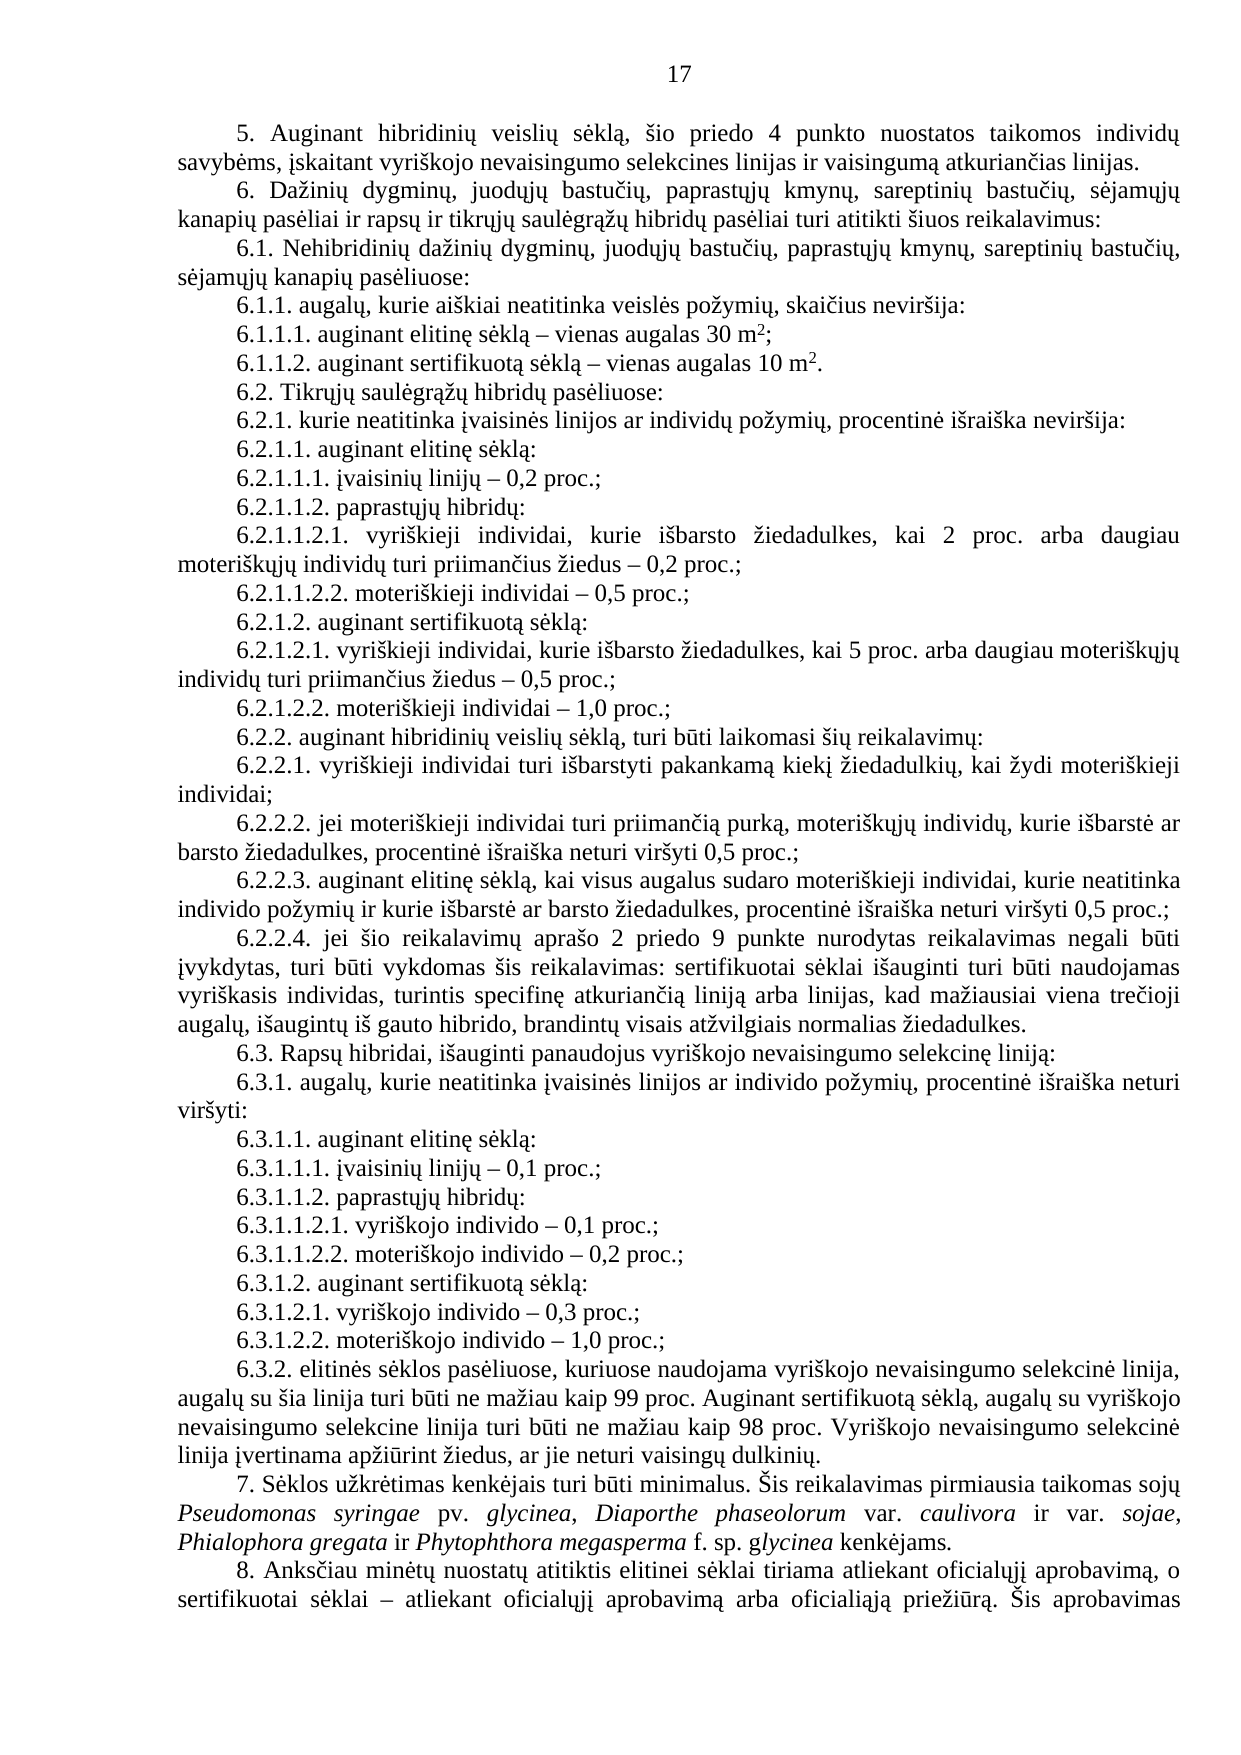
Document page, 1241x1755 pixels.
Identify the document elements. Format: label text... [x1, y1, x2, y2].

text 6.2.1.2. auginant sertifikuotą sėklą: [177, 607, 1181, 636]
text 6.3.1.1.1. įvaisinių linijų – 0,1 proc.; [177, 1153, 1181, 1182]
text 6.3.2. elitinės sėklos pasėliuose, kuriuose naudojama vyriškojo nevaisingumo selekcinė linija, augalų su šia linija turi būti ne mažiau kaip 99 proc. Auginant sertifikuotą sėklą, augalų su vyriškojo nevaisingumo selekcine linija turi būti ne mažiau kaip 98 proc. Vyriškojo nevaisingumo selekcinė linija įvertinama apžiūrint žiedus, ar jie neturi vaisingų dulkinių. [177, 1354, 1181, 1469]
text 6.2.1.2.2. moteriškieji individai – 1,0 proc.; [177, 693, 1181, 722]
text 6.1. nehibridinių dažinių dygminų, juodųjų bastučių, paprastųjų kmynų, sareptinių bastučių, sėjamųjų kanapių pasėliuose: [177, 233, 1181, 291]
text 7. Sėklos užkrėtimas kenkėjais turi būti minimalus. Šis reikalavimas pirmiausia taikomas sojų Pseudomonas syringae pv. glycinea, Diaporthe phaseolorum var. caulivora ir var. sojae, Phialophora gregata ir Phytophthora megasperma f. sp. glycinea kenkėjams. [177, 1469, 1181, 1556]
text 6.3.1.1. auginant elitinę sėklą: [177, 1124, 1181, 1153]
text 6.2.2.3. auginant elitinę sėklą, kai visus augalus sudaro moteriškieji individai, kurie neatitinka individo požymių ir kurie išbarstė ar barsto žiedadulkes, procentinė išraiška neturi viršyti 0,5 proc.; [177, 866, 1181, 923]
text 6.2.1. kurie neatitinka įvaisinės linijos ar individų požymių, procentinė išraiška neviršija: [177, 406, 1181, 434]
text 6.2. Tikrųjų saulėgrąžų hibridų pasėliuose: [177, 377, 1181, 406]
text 6.2.2.1. vyriškieji individai turi išbarstyti pakankamą kiekį žiedadulkių, kai žydi moteriškieji individai; [177, 751, 1181, 808]
text 6. Dažinių dygminų, juodųjų bastučių, paprastųjų kmynų, sareptinių bastučių, sėjamųjų kanapių pasėliai ir rapsų ir tikrųjų saulėgrąžų hibridų pasėliai turi atitikti šiuos reikalavimus: [177, 176, 1181, 233]
text 6.3.1.2.1. vyriškojo individo – 0,3 proc.; [177, 1297, 1181, 1326]
text 6.1.1. augalų, kurie aiškiai neatitinka veislės požymių, skaičius neviršija: [177, 291, 1181, 319]
text 6.2.1.1.2.1. vyriškieji individai, kurie išbarsto žiedadulkes, kai 2 proc. arba daugiau moteriškųjų individų turi priimančius žiedus – 0,2 proc.; [177, 521, 1181, 578]
text 6.2.1.1.2. paprastųjų hibridų: [177, 492, 1181, 521]
text 8. Anksčiau minėtų nuostatų atitiktis elitinei sėklai tiriama atliekant oficialųjį aprobavimą, o sertifikuotai sėklai – atliekant oficialųjį aprobavimą arba oficialiąją priežiūrą. Šis aprobavimas [177, 1556, 1181, 1613]
text 6.1.1.1. auginant elitinę sėklą – vienas augalas 30 m2; [177, 319, 1181, 348]
text 6.2.2.2. jei moteriškieji individai turi priimančią purką, moteriškųjų individų, kurie išbarstė ar barsto žiedadulkes, procentinė išraiška neturi viršyti 0,5 proc.; [177, 808, 1181, 866]
text 6.3. Rapsų hibridai, išauginti panaudojus vyriškojo nevaisingumo selekcinę liniją: [177, 1038, 1181, 1067]
text 6.3.1.2.2. moteriškojo individo – 1,0 proc.; [177, 1326, 1181, 1354]
text 6.2.2.4. jei šio reikalavimų aprašo 2 priedo 9 punkte nurodytas reikalavimas negali būti įvykdytas, turi būti vykdomas šis reikalavimas: sertifikuotai sėklai išauginti turi būti naudojamas vyriškasis individas, turintis specifinę atkuriančią liniją arba linijas, kad mažiausiai viena trečioji augalų, išaugintų iš gauto hibrido, brandintų visais atžvilgiais normalias žiedadulkes. [177, 923, 1181, 1038]
text 6.2.1.2.1. vyriškieji individai, kurie išbarsto žiedadulkes, kai 5 proc. arba daugiau moteriškųjų individų turi priimančius žiedus – 0,5 proc.; [177, 636, 1181, 693]
text 6.2.2. auginant hibridinių veislių sėklą, turi būti laikomasi šių reikalavimų: [177, 722, 1181, 751]
text 6.3.1.1.2. paprastųjų hibridų: [177, 1182, 1181, 1211]
text 6.3.1.1.2.1. vyriškojo individo – 0,1 proc.; [177, 1211, 1181, 1239]
text 6.2.1.1.1. įvaisinių linijų – 0,2 proc.; [177, 463, 1181, 492]
text 5. Auginant hibridinių veislių sėklą, šio priedo 4 punkto nuostatos taikomos individų savybėms, įskaitant vyriškojo nevaisingumo selekcines linijas ir vaisingumą atkuriančias linijas. [177, 118, 1181, 176]
text 6.1.1.2. auginant sertifikuotą sėklą – vienas augalas 10 m2. [177, 348, 1181, 377]
text 6.3.1.2. auginant sertifikuotą sėklą: [177, 1268, 1181, 1297]
text 6.3.1. augalų, kurie neatitinka įvaisinės linijos ar individo požymių, procentinė išraiška neturi viršyti: [177, 1067, 1181, 1124]
text 6.2.1.1. auginant elitinę sėklą: [177, 434, 1181, 463]
text 6.2.1.1.2.2. moteriškieji individai – 0,5 proc.; [177, 578, 1181, 607]
text 6.3.1.1.2.2. moteriškojo individo – 0,2 proc.; [177, 1239, 1181, 1268]
